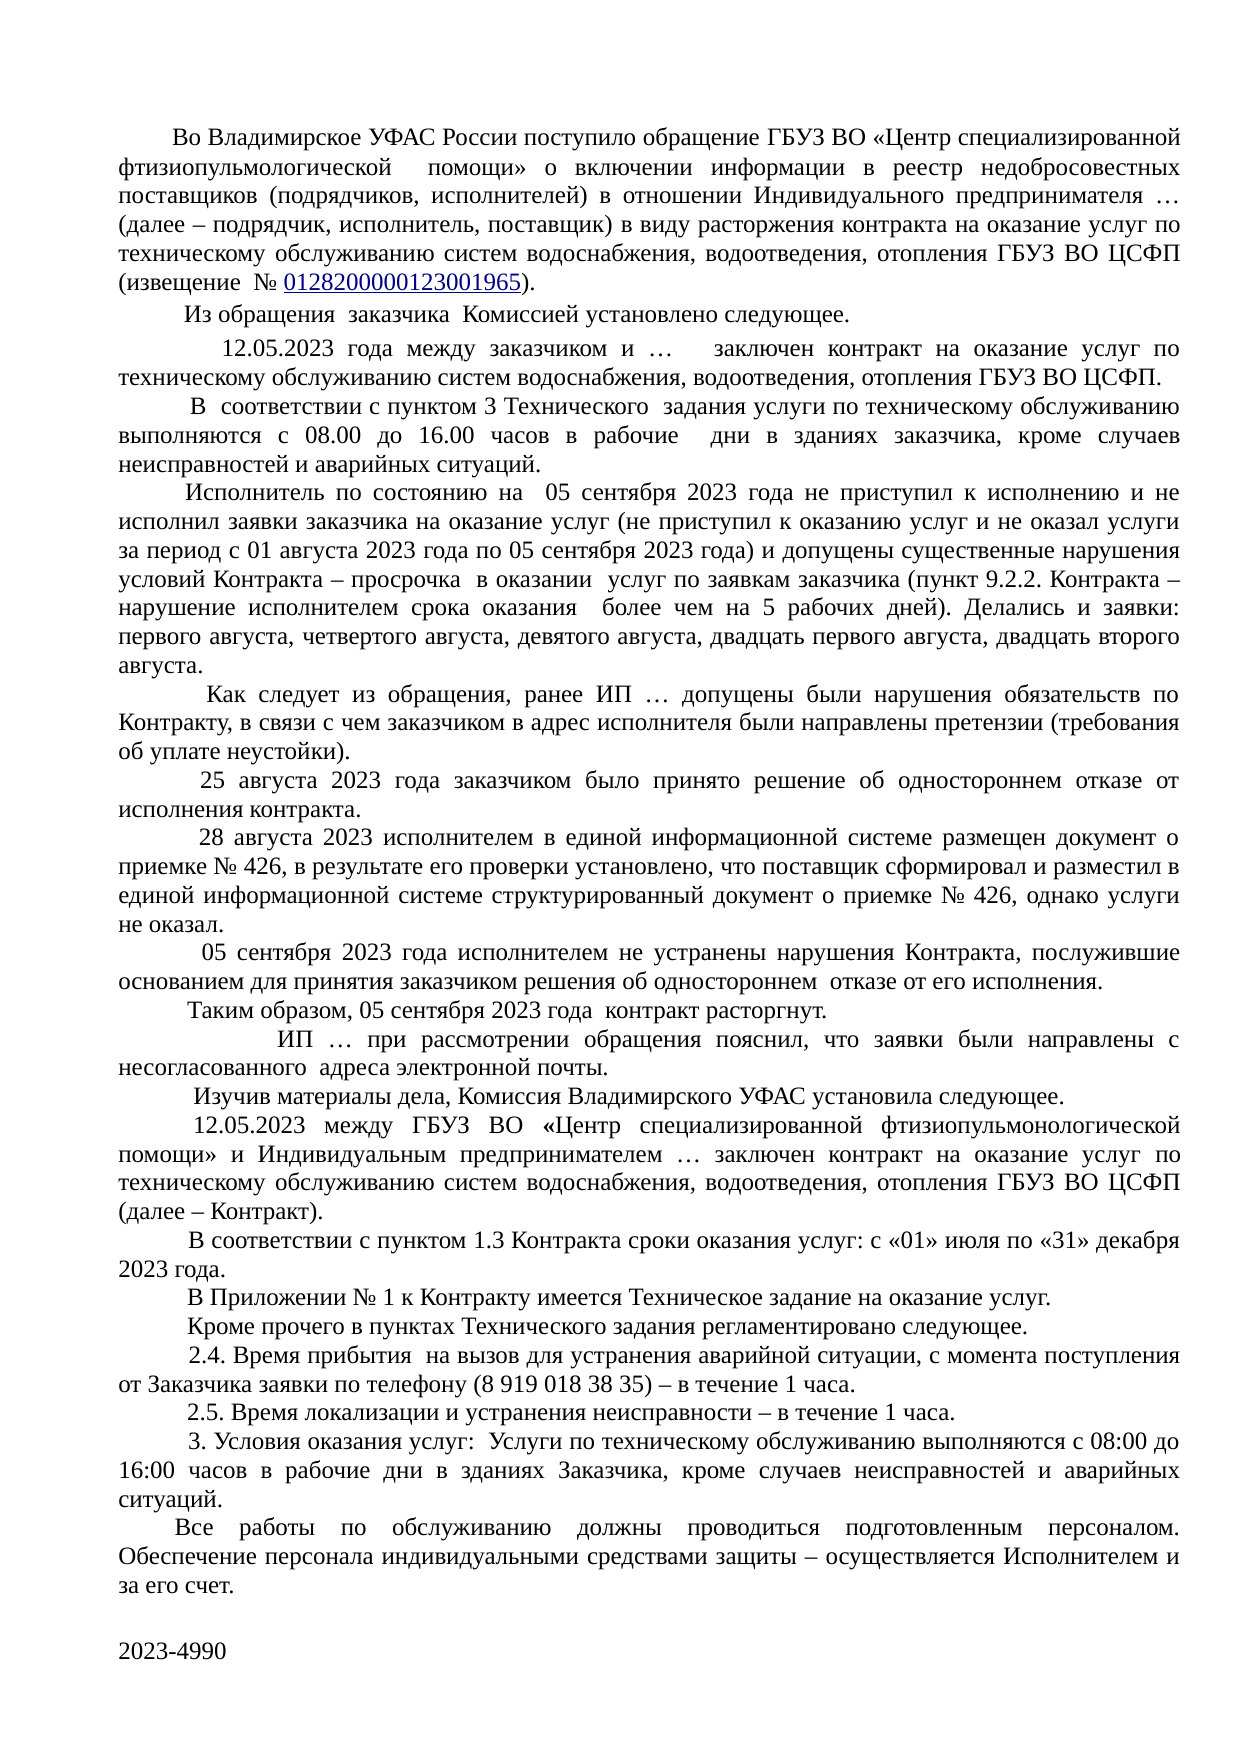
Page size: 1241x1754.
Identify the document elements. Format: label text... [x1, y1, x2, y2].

subtitle 12.05.2023 года между заказчиком и … заключен контракт на оказание услуг по техническому обслуживанию систем водоснабжения, водоотведения, отопления ГБУЗ ВО ЦСФП. [118, 329, 1181, 391]
subtitle ИП … при рассмотрении обращения пояснил, что заявки были направлены с несогласованного адреса электронной почты. [118, 1024, 1181, 1081]
text В Приложении № 1 к Контракту имеется Техническое задание на оказание услуг. [118, 1282, 1181, 1311]
text 3. Условия оказания услуг: Услуги по техническому обслуживанию выполняются с 08:00 до 16:00 часов в рабочие дни в зданиях Заказчика, кроме случаев неисправностей и аварийных ситуаций. [118, 1426, 1181, 1512]
subtitle Таким образом, 05 сентября 2023 года контракт расторгнут. [118, 995, 1181, 1024]
text 2.5. Время локализации и устранения неисправности – в течение 1 часа. [118, 1397, 1181, 1426]
subtitle 25 августа 2023 года заказчиком было принято решение об одностороннем отказе от исполнения контракта. [118, 765, 1181, 822]
text Кроме прочего в пунктах Технического задания регламентировано следующее. [118, 1311, 1181, 1340]
text Изучив материалы дела, Комиссия Владимирского УФАС установила следующее. [118, 1081, 1181, 1110]
text В соответствии с пунктом 1.3 Контракта сроки оказания услуг: с «01» июля по «31» декабря 2023 года. [118, 1225, 1181, 1282]
subtitle Исполнитель по состоянию на 05 сентября 2023 года не приступил к исполнению и не исполнил заявки заказчика на оказание услуг (не приступил к оказанию услуг и не оказал услуги за период с 01 августа 2023 года по 05 сентября 2023 года) и допущены существенные нарушения условий Контракта – просрочка в оказании услуг по заявкам заказчика (пункт 9.2.2. Контракта – нарушение исполнителем срока оказания более чем на 5 рабочих дней). Делались и заявки: первого августа, четвертого августа, девятого августа, двадцать первого августа, двадцать второго августа. [118, 477, 1181, 679]
subtitle 05 сентября 2023 года исполнителем не устранены нарушения Контракта, послужившие основанием для принятия заказчиком решения об одностороннем отказе от его исполнения. [118, 937, 1181, 995]
text 12.05.2023 между ГБУЗ ВО «Центр специализированной фтизиопульмонологической помощи» и Индивидуальным предпринимателем … заключен контракт на оказание услуг по техническому обслуживанию систем водоснабжения, водоотведения, отопления ГБУЗ ВО ЦСФП (далее – Контракт). [118, 1110, 1181, 1225]
text Все работы по обслуживанию должны проводиться подготовленным персоналом. Обеспечение персонала индивидуальными средствами защиты – осуществляется Исполнителем и за его счет. [118, 1512, 1181, 1599]
subtitle Как следует из обращения, ранее ИП … допущены были нарушения обязательств по Контракту, в связи с чем заказчиком в адрес исполнителя были направлены претензии (требования об уплате неустойки). [118, 679, 1181, 765]
text 2.4. Время прибытия на вызов для устранения аварийной ситуации, с момента поступления от Заказчика заявки по телефону (8 919 018 38 35) – в течение 1 часа. [118, 1340, 1181, 1397]
subtitle Из обращения заказчика Комиссией установлено следующее. [118, 295, 1181, 329]
subtitle Во Владимирское УФАС России поступило обращение ГБУЗ ВО «Центр специализированной фтизиопульмологической помощи» о включении информации в реестр недобросовестных поставщиков (подрядчиков, исполнителей) в отношении Индивидуального предпринимателя … (далее – подрядчик, исполнитель, поставщик) в виду расторжения контракта на оказание услуг по техническому обслуживанию систем водоснабжения, водоотведения, отопления ГБУЗ ВО ЦСФП (извещение № 0128200000123001965). [118, 118, 1181, 295]
subtitle В соответствии с пунктом 3 Технического задания услуги по техническому обслуживанию выполняются с 08.00 до 16.00 часов в рабочие дни в зданиях заказчика, кроме случаев неисправностей и аварийных ситуаций. [118, 391, 1181, 477]
subtitle 28 августа 2023 исполнителем в единой информационной системе размещен документ о приемке № 426, в результате его проверки установлено, что поставщик сформировал и разместил в единой информационной системе структурированный документ о приемке № 426, однако услуги не оказал. [118, 822, 1181, 937]
